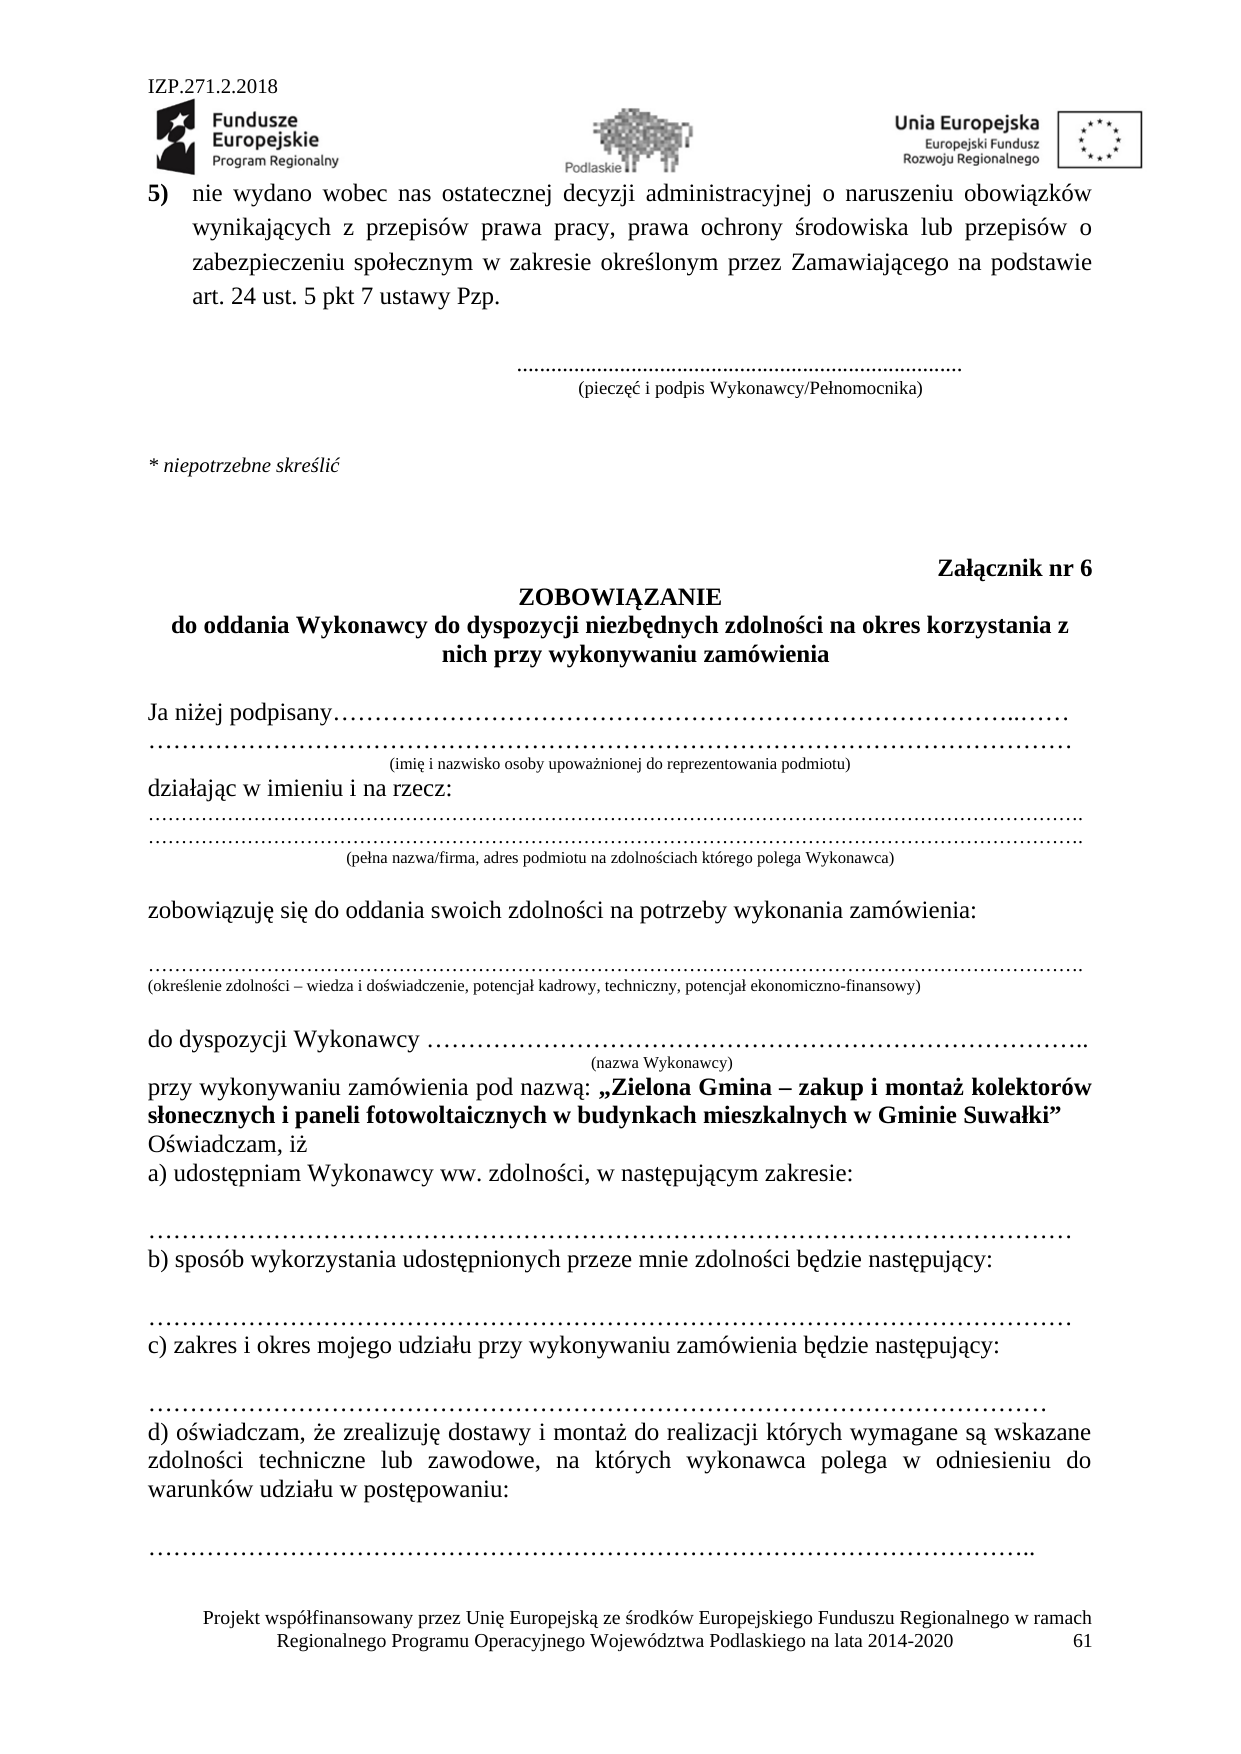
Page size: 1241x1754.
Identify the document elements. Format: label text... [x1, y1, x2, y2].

text ………………………………………………………………………………………………… [148, 725, 1092, 754]
text c) zakres i okres mojego udziału przy wykonywaniu zamówienia będzie następujący: [148, 1330, 1092, 1359]
text do oddania Wykonawcy do dyspozycji niezbędnych zdolności na okres korzystania z nich przy wykonywaniu zamówienia [148, 610, 1092, 668]
text ZOBOWIĄZANIE [148, 582, 1092, 610]
text (nazwa Wykonawcy) [148, 1052, 1092, 1072]
text ……………………………………………………………………………………………………………………………. [148, 802, 1092, 825]
text (określenie zdolności – wiedza i doświadczenie, potencjał kadrowy, techniczny, potencjał ekonomiczno-finansowy) [148, 976, 1092, 995]
text …………………………………………………………………………………………….. [148, 1532, 1092, 1560]
text ……………………………………………………………………………………………………………………………. [148, 825, 1092, 848]
text (imię i nazwisko osoby upoważnionej do reprezentowania podmiotu) [148, 754, 1092, 773]
text b) sposób wykorzystania udostępnionych przeze mnie zdolności będzie następujący: [148, 1244, 1092, 1273]
text (pieczęć i podpis Wykonawcy/Pełnomocnika) [148, 377, 1092, 398]
text zobowiązuję się do oddania swoich zdolności na potrzeby wykonania zamówienia: [148, 896, 1092, 924]
text Załącznik nr 6 [148, 553, 1092, 582]
text .............................................................................. [443, 350, 1092, 377]
text ………………………………………………………………………………………………… [148, 1302, 1092, 1330]
text * niepotrzebne skreślić [148, 453, 1092, 477]
text przy wykonywaniu zamówienia pod nazwą: „Zielona Gmina – zakup i montaż kolektorów słonecznych i paneli fotowoltaicznych w budynkach mieszkalnych w Gminie Suwałki” [148, 1072, 1092, 1129]
text Oświadczam, iż [148, 1129, 1092, 1158]
text ……………………………………………………………………………………………………………………………. [148, 953, 1092, 976]
text d) oświadczam, że zrealizuję dostawy i montaż do realizacji których wymagane są wskazane zdolności techniczne lub zawodowe, na których wykonawca polega w odniesieniu do warunków udziału w postępowaniu: [148, 1417, 1092, 1503]
text (pełna nazwa/firma, adres podmiotu na zdolnościach którego polega Wykonawca) [148, 848, 1092, 867]
text działając w imieniu i na rzecz: [148, 773, 1092, 802]
text ………………………………………………………………………………………………… [148, 1215, 1092, 1244]
text a) udostępniam Wykonawcy ww. zdolności, w następującym zakresie: [148, 1158, 1092, 1187]
text ……………………………………………………………………………………………… [148, 1388, 1092, 1417]
list nie wydano wobec nas ostatecznej decyzji administracyjnej o naruszeniu obowiązków wynikających z przepisów prawa pracy, prawa ochrony środowiska lub przepisów o zabezpieczeniu społecznym w zakresie określonym przez Zamawiającego na podstawie art. 24 ust. 5 pkt 7 ustawy Pzp. [148, 178, 1092, 310]
text do dyspozycji Wykonawcy …………………………………………………………………….. [148, 1024, 1092, 1052]
text Ja niżej podpisany………………………………………………………………………..…… [148, 697, 1092, 725]
